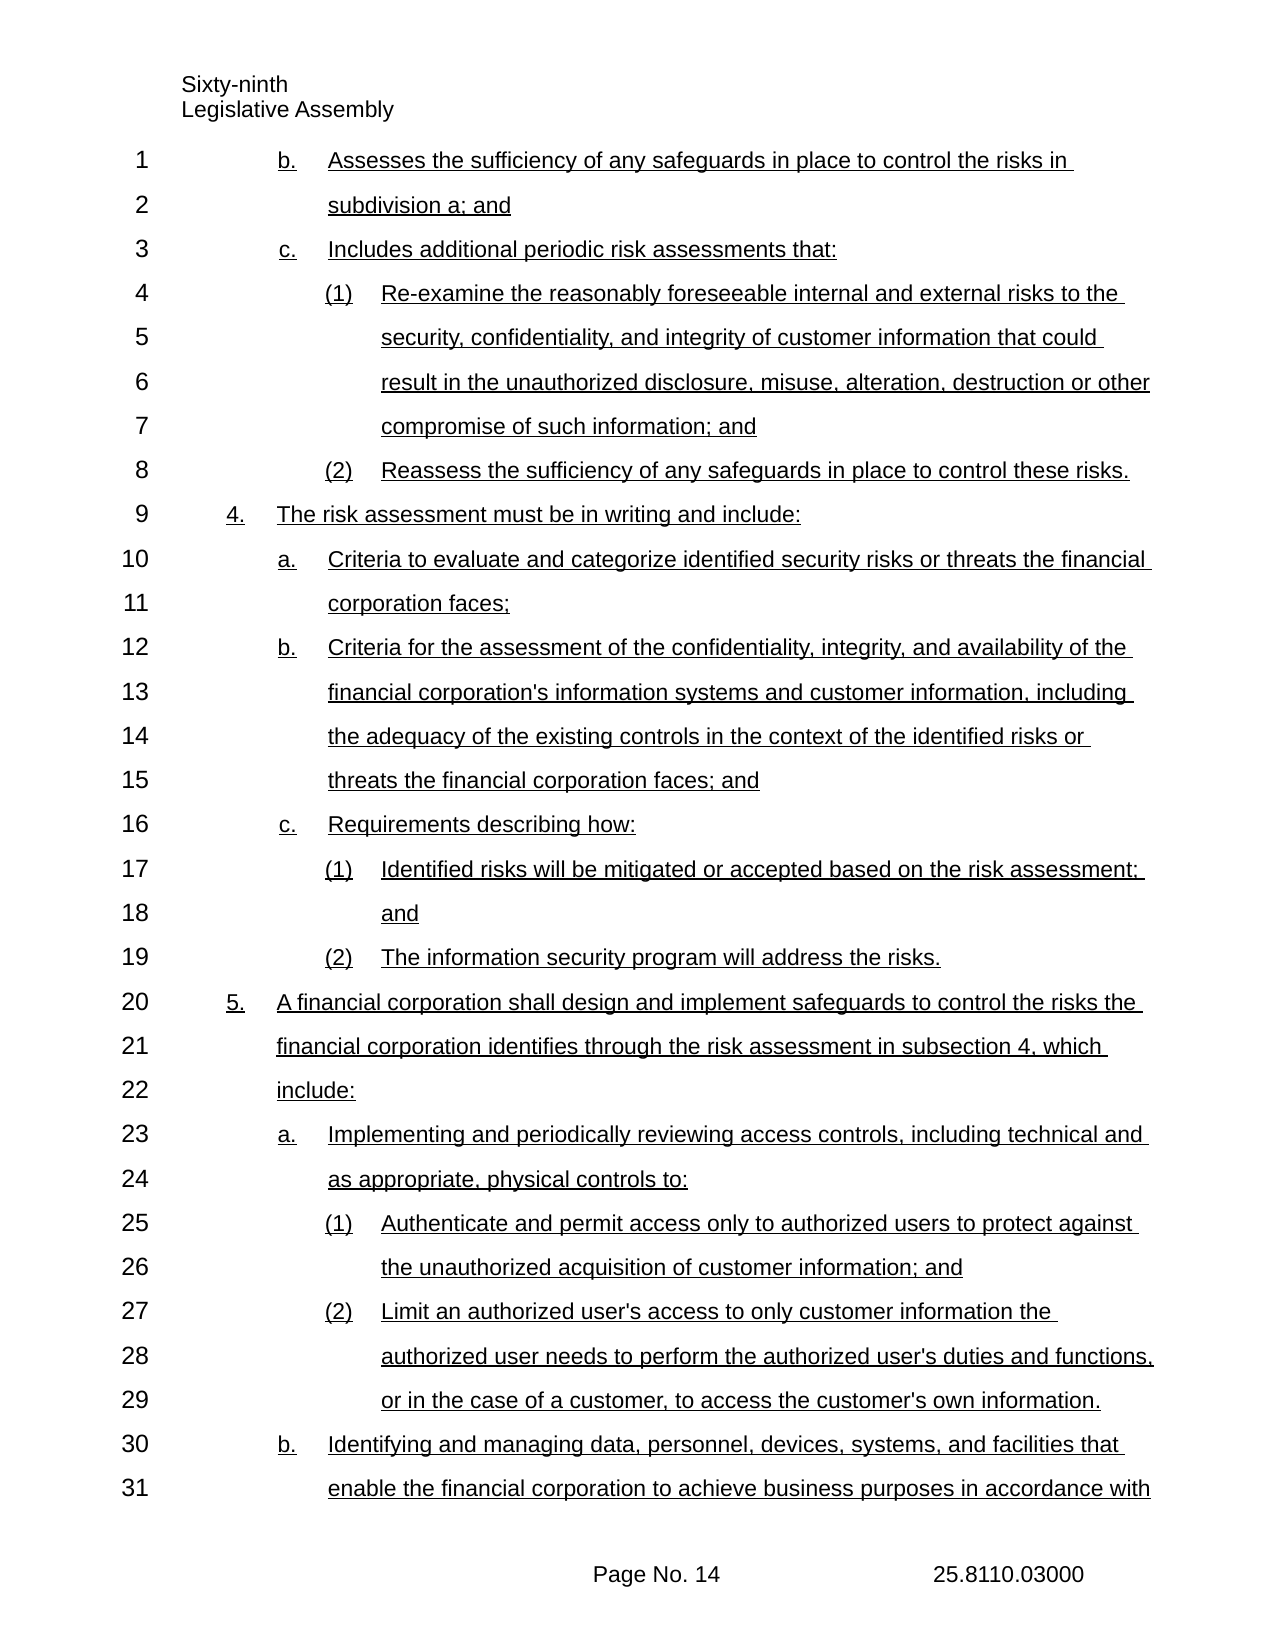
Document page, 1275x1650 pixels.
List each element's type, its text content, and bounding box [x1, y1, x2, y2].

text (2) Reassess the sufficiency of any safeguards in place to control these risks. [181, 443, 1154, 487]
text (2) Limit an authorized user's access to only customer information the authorized user needs to perform the authorized user's duties and functions, or in the case of a customer, to access the customer's own information. [181, 1284, 1154, 1417]
text a. Implementing and periodically reviewing access controls, including technical and as appropriate, physical controls to: [181, 1107, 1154, 1196]
text c. Requirements describing how: [181, 797, 1154, 842]
text c. Includes additional periodic risk assessments that: [181, 222, 1154, 266]
text 4. The risk assessment must be in writing and include: [181, 487, 1154, 532]
text (1) Identified risks will be mitigated or accepted based on the risk assessment; and [181, 842, 1154, 930]
text 5. A financial corporation shall design and implement safeguards to control the risks the financial corporation identifies through the risk assessment in subsection 4, which include: [181, 974, 1154, 1107]
text a. Criteria to evaluate and categorize identified security risks or threats the financial corporation faces; [181, 532, 1154, 620]
text b. Criteria for the assessment of the confidentiality, integrity, and availability of the financial corporation's information systems and customer information, including the adequacy of the existing controls in the context of the identified risks or threats the financial corporation faces; and [181, 620, 1154, 797]
text (1) Re-examine the reasonably foreseeable internal and external risks to the security, confidentiality, and integrity of customer information that could result in the unauthorized disclosure, misuse, alteration, destruction or other compromise of such information; and [181, 266, 1154, 443]
text (1) Authenticate and permit access only to authorized users to protect against the unauthorized acquisition of customer information; and [181, 1196, 1154, 1284]
text b. Assesses the sufficiency of any safeguards in place to control the risks in subdivision a; and [181, 133, 1154, 222]
text (2) The information security program will address the risks. [181, 930, 1154, 974]
text b. Identifying and managing data, personnel, devices, systems, and facilities that enable the financial corporation to achieve business purposes in accordance with [181, 1417, 1154, 1506]
